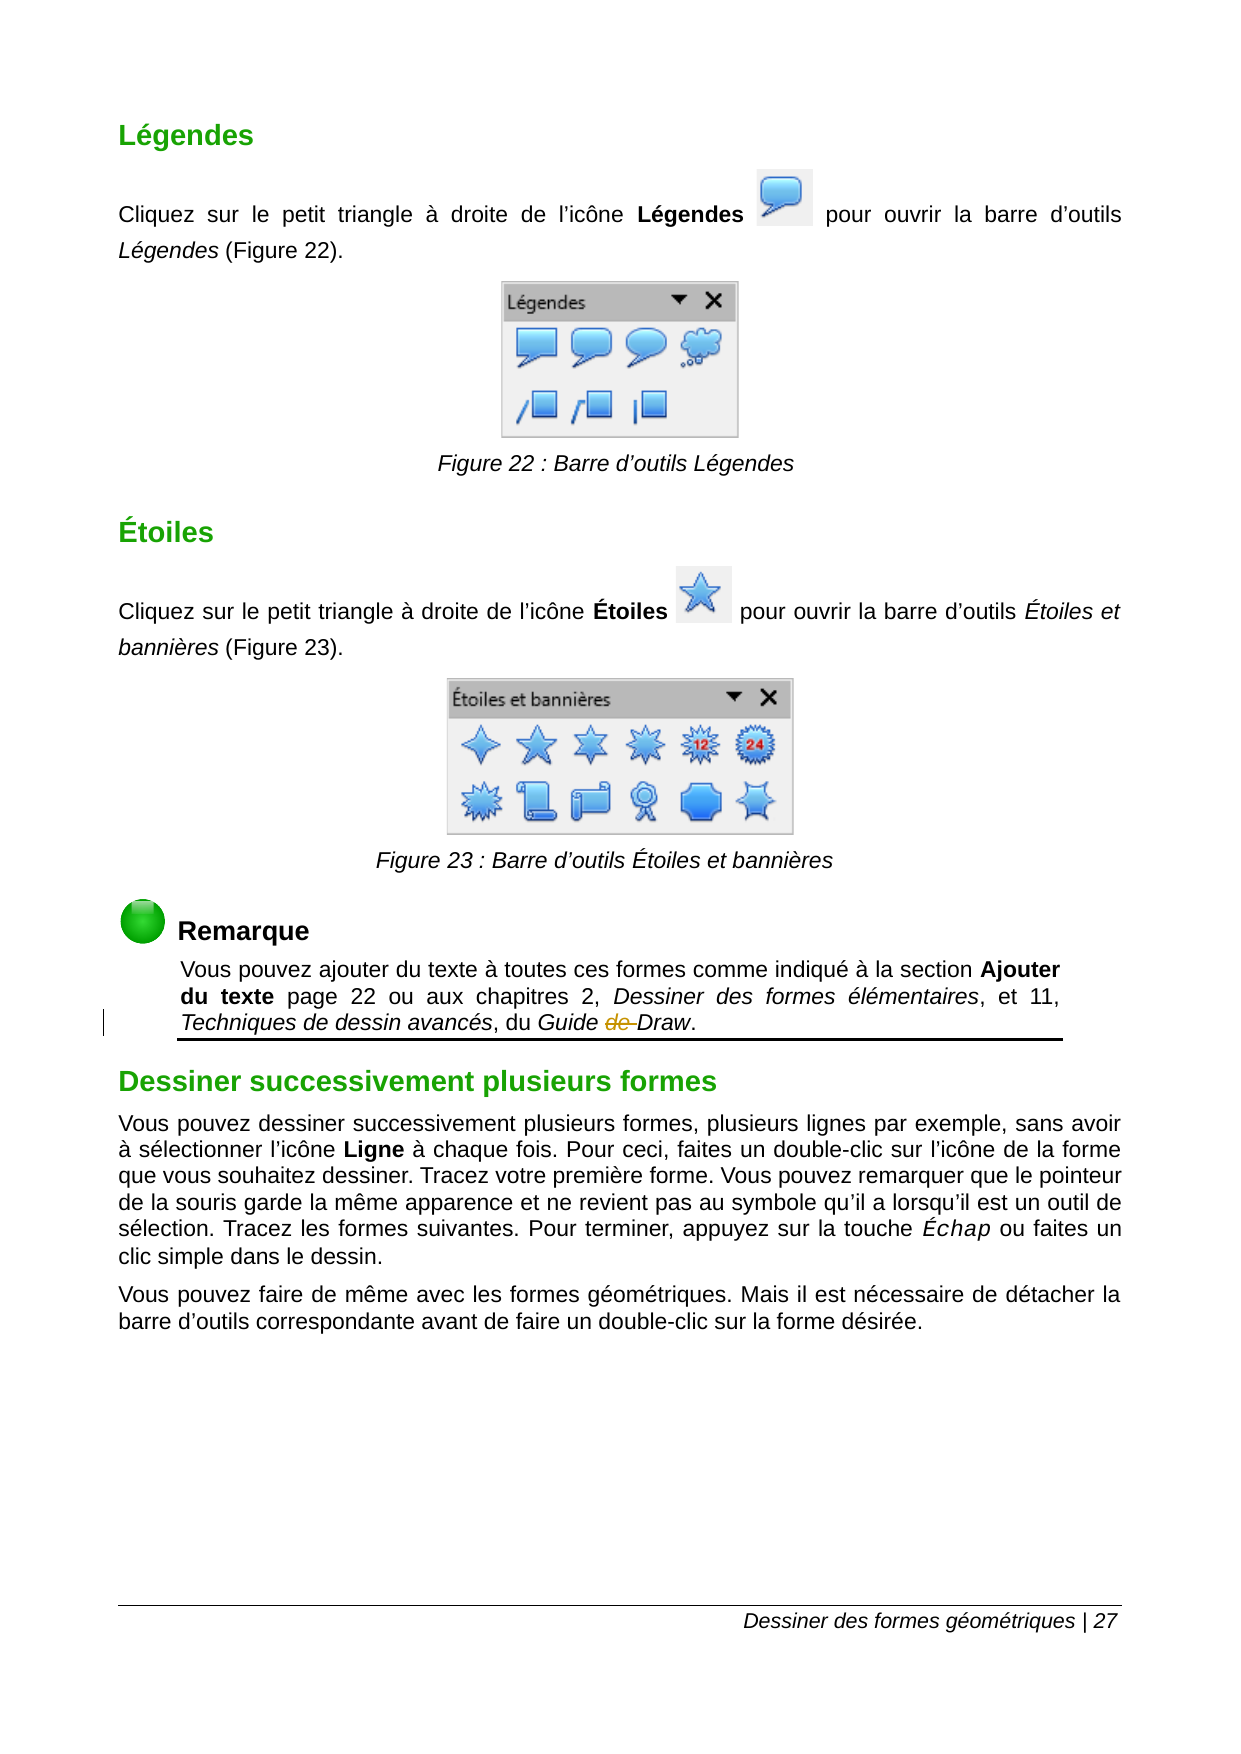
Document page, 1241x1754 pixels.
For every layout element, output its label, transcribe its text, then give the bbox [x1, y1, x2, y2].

picture [446, 678, 794, 835]
text Figure 22 : Barre d’outils Légendes [437, 450, 803, 476]
text Vous pouvez ajouter du texte à toutes ces formes comme indiqué à la section Ajouter du texte page 22 ou aux chapitres 2, Dessiner des formes élémentaires, et 11, Techniques de dessin avancés, du Guide Draw. [177, 953, 1063, 1038]
text Figure 23 : Barre d’outils Étoiles et bannières [376, 847, 865, 873]
picture [756, 169, 813, 226]
picture [501, 281, 739, 438]
subtitle Légendes [118, 118, 1122, 152]
text Vous pouvez faire de même avec les formes géométriques. Mais il est nécessaire de détacher la barre d’outils correspondante avant de faire un double-clic sur la forme désirée. [118, 1281, 1122, 1334]
subtitle Dessiner successivement plusieurs formes [118, 1064, 1122, 1098]
subtitle Étoiles [118, 515, 1122, 549]
picture [675, 566, 732, 623]
text Cliquez sur le petit triangle à droite de l’icône Légendes pour ouvrir la barre d’outils Légendes (Figure 22). [118, 163, 1122, 264]
text Cliquez sur le petit triangle à droite de l’icône Étoiles pour ouvrir la barre d’outils Étoiles et bannières (Figure 23). [118, 560, 1122, 661]
subtitle Remarque [118, 897, 1122, 946]
text Vous pouvez dessiner successivement plusieurs formes, plusieurs lignes par exemple, sans avoir à sélectionner l’icône Ligne à chaque fois. Pour ceci, faites un double-clic sur l’icône de la forme que vous souhaitez dessiner. Tracez votre première forme. Vous pouvez remarquer que le pointeur de la souris garde la même apparence et ne revient pas au symbole qu’il a lorsqu’il est un outil de sélection. Tracez les formes suivantes. Pour terminer, appuyez sur la touche Échap ou faites un clic simple dans le dessin. [118, 1109, 1122, 1270]
